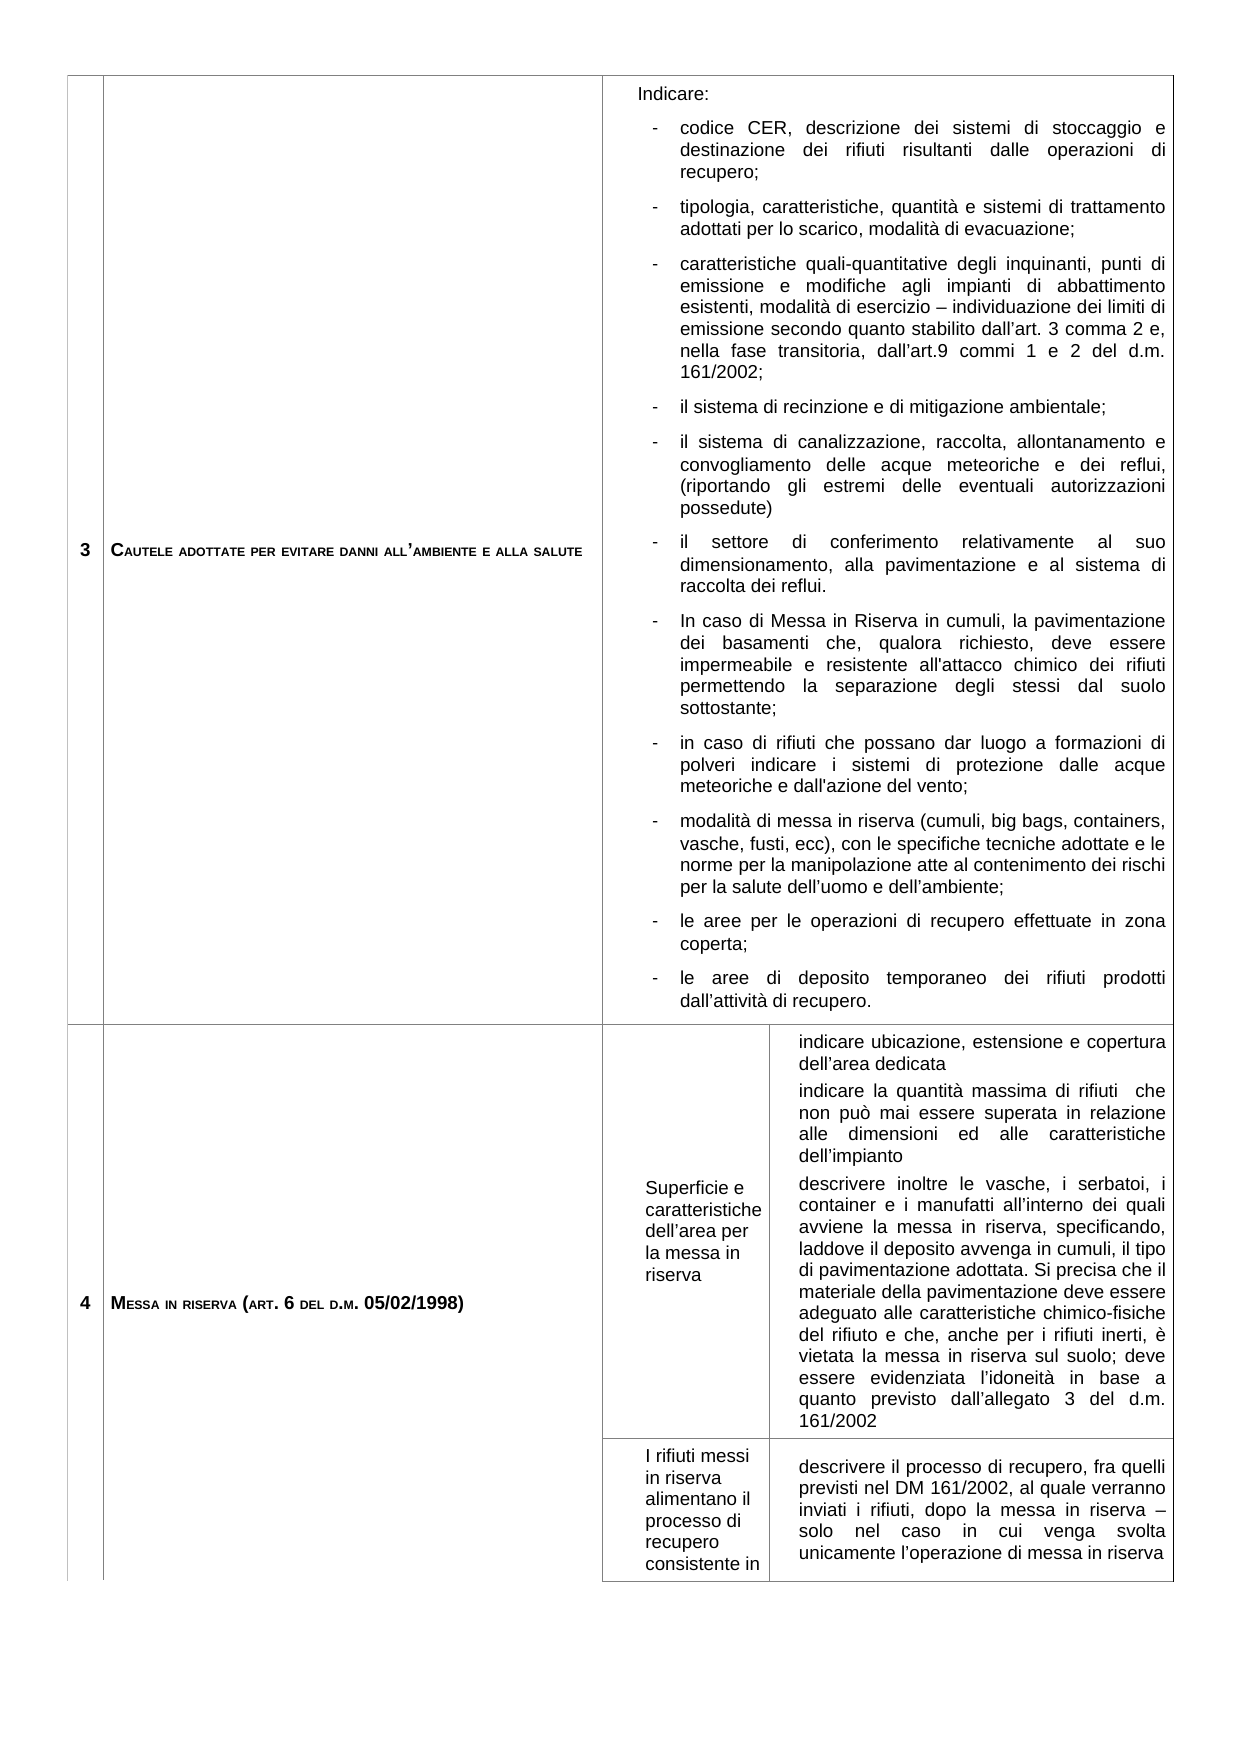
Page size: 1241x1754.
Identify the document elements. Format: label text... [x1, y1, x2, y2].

table_cell 3 [68, 76, 103, 1023]
table_cell Messa in riserva (art. 6 del d.m. 05/02/1998) [103, 1025, 602, 1581]
table_cell descrivere il processo di recupero, fra quelli previsti nel DM 161/2002, al quale verranno inviati i rifiuti, dopo la messa in riserva – solo nel caso in cui venga svolta unicamente l’operazione di messa in riserva [770, 1439, 1173, 1581]
table_cell Indicare: codice CER, descrizione dei sistemi di stoccaggio e destinazione dei rifiuti risultanti dalle operazioni di recupero; tipologia, caratteristiche, quantità e sistemi di trattamento adottati per lo scarico, modalità di evacuazione; caratteristiche quali-quantitative degli inquinanti, punti di emissione e modifiche agli impianti di abbattimento esistenti, modalità di esercizio – individuazione dei limiti di emissione secondo quanto stabilito dall’art. 3 comma 2 e, nella fase transitoria, dall’art.9 commi 1 e 2 del d.m. 161/2002; il sistema di recinzione e di mitigazione ambientale; il sistema di canalizzazione, raccolta, allontanamento e convogliamento delle acque meteoriche e dei reflui, (riportando gli estremi delle eventuali autorizzazioni possedute) il settore di conferimento relativamente al suo dimensionamento, alla pavimentazione e al sistema di raccolta dei reflui. In caso di Messa in Riserva in cumuli, la pavimentazione dei basamenti che, qualora richiesto, deve essere impermeabile e resistente all'attacco chimico dei rifiuti permettendo la separazione degli stessi dal suolo sottostante; in caso di rifiuti che possano dar luogo a formazioni di polveri indicare i sistemi di protezione dalle acque meteoriche e dall'azione del vento; modalità di messa in riserva (cumuli, big bags, containers, vasche, fusti, ecc), con le specifiche tecniche adottate e le norme per la manipolazione atte al contenimento dei rischi per la salute dell’uomo e dell’ambiente; le aree per le operazioni di recupero effettuate in zona coperta; le aree di deposito temporaneo dei rifiuti prodotti dall’attività di recupero. [603, 76, 1173, 1023]
table_cell I rifiuti messi in riserva alimentano il processo di recupero consistente in [603, 1439, 769, 1581]
table_cell indicare ubicazione, estensione e copertura dell’area dedicata indicare la quantità massima di rifiuti che non può mai essere superata in relazione alle dimensioni ed alle caratteristiche dell’impianto descrivere inoltre le vasche, i serbatoi, i container e i manufatti all’interno dei quali avviene la messa in riserva, specificando, laddove il deposito avvenga in cumuli, il tipo di pavimentazione adottata. Si precisa che il materiale della pavimentazione deve essere adeguato alle caratteristiche chimico-fisiche del rifiuto e che, anche per i rifiuti inerti, è vietata la messa in riserva sul suolo; deve essere evidenziata l’idoneità in base a quanto previsto dall’allegato 3 del d.m. 161/2002 [770, 1025, 1173, 1438]
table_cell Superficie e caratteristiche dell’area per la messa in riserva [603, 1025, 769, 1438]
table_cell Cautele adottate per evitare danni all’ambiente e alla salute [104, 76, 602, 1023]
table_cell 4 [68, 1025, 103, 1581]
